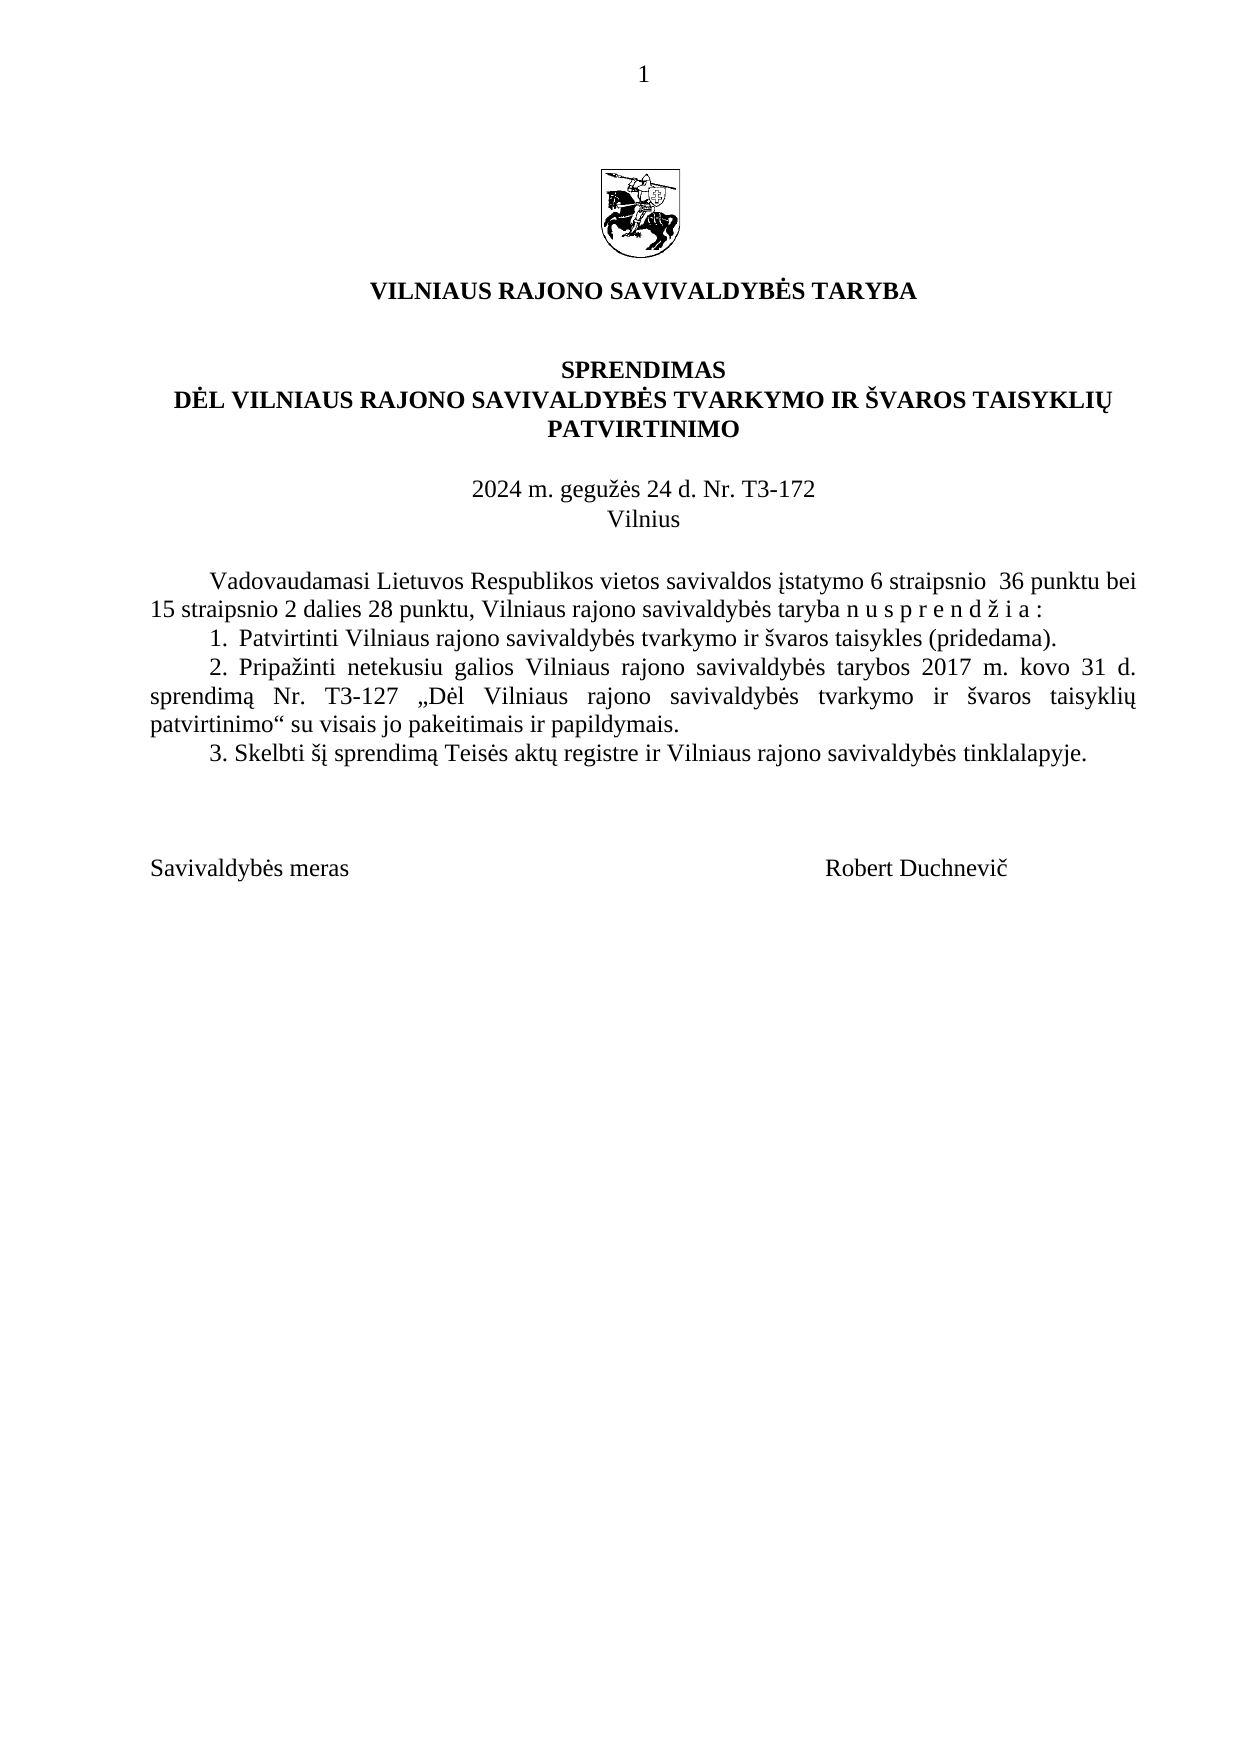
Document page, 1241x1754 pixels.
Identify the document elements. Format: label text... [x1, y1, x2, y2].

text DĖL VILNIAUS RAJONO SAVIVALDYBĖS TVARKYMO IR ŠVAROS TAISYKLIŲ PATVIRTINIMO [150, 385, 1137, 443]
text Savivaldybės meras Robert Duchnevič [150, 853, 1137, 882]
text 2. Pripažinti netekusiu galios Vilniaus rajono savivaldybės tarybos 2017 m. kovo 31 d. sprendimą Nr. T3-127 „Dėl Vilniaus rajono savivaldybės tvarkymo ir švaros taisyklių patvirtinimo“ su visais jo pakeitimais ir papildymais. [150, 652, 1137, 738]
subtitle VILNIAUS RAJONO SAVIVALDYBĖS TARYBA [150, 276, 1137, 305]
text 1. Patvirtinti Vilniaus rajono savivaldybės tvarkymo ir švaros taisykles (pridedama). [150, 623, 1137, 652]
text Vilnius [150, 504, 1137, 533]
text 2024 m. gegužės 24 d. Nr. T3-172 [150, 474, 1137, 502]
text SPRENDIMAS [150, 355, 1137, 383]
text Vadovaudamasi Lietuvos Respublikos vietos savivaldos įstatymo 6 straipsnio 36 punktu bei 15 straipsnio 2 dalies 28 punktu, Vilniaus rajono savivaldybės taryba n u s p r e n d ž i a : [150, 566, 1137, 623]
text 3. Skelbti šį sprendimą Teisės aktų registre ir Vilniaus rajono savivaldybės tinklalapyje. [150, 738, 1137, 767]
